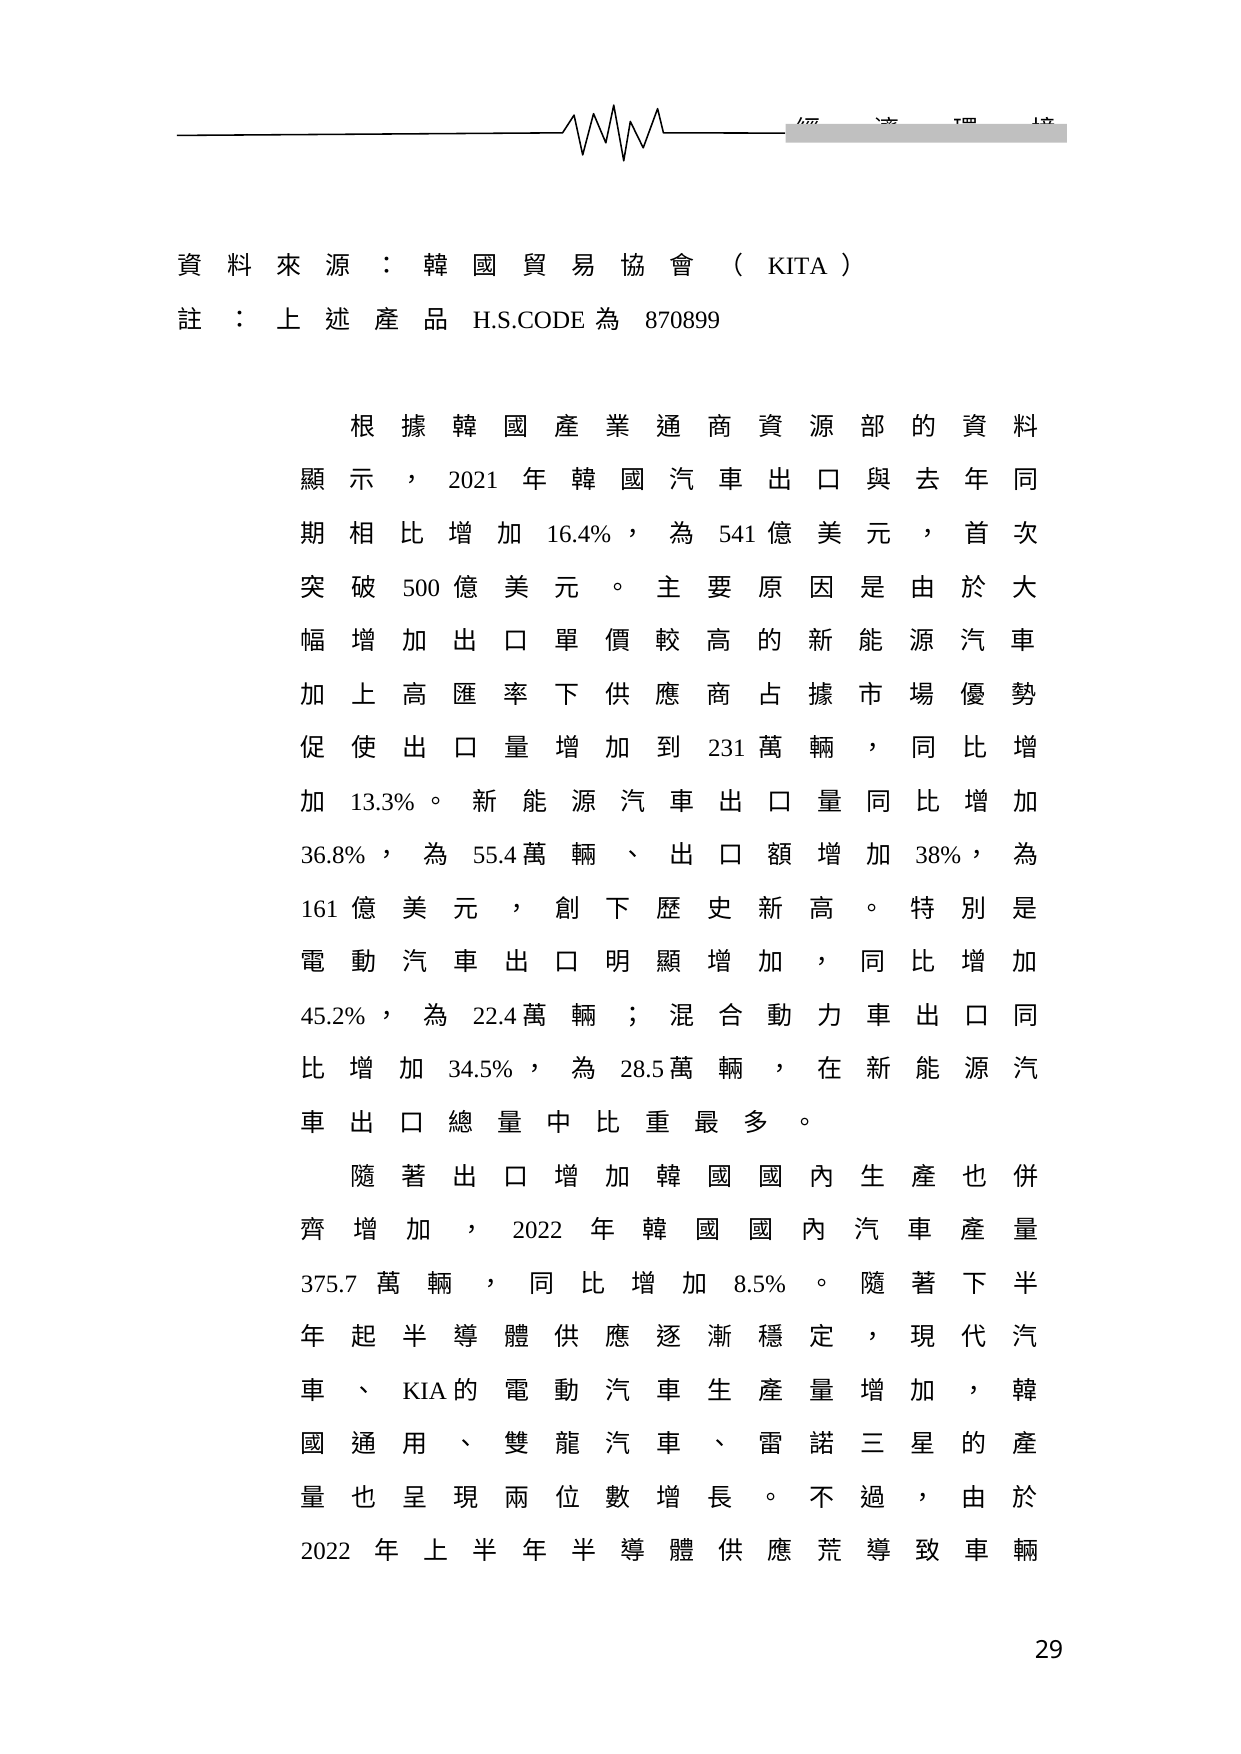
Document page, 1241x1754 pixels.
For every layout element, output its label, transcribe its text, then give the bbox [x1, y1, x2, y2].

text 註：上述產品H.S.CODE為870899 [178, 291, 1063, 344]
text 根據韓國產業通商資源部的資料顯示，2021年韓國汽車出口與去年同期相比增加16.4%，為541億美元，首次突破500億美元。主要原因是由於大幅增加出口單價較高的新能源汽車，加上高匯率下供應商占據市場優勢，促使出口量增加到231萬輛，同比增加13.3%。新能源汽車出口量同比增加36.8%，為55.4萬輛、出口額增加38%，為161億美元，創下歷史新高。特別是電動汽車出口明顯增加，同比增加45.2%，為22.4萬輛；混合動力車出口同比增加34.5%，為28.5萬輛，在新能源汽車出口總量中比重最多。 [276, 398, 1063, 1147]
text 隨著出口增加韓國國內生產也併齊增加，2022年韓國國內汽車產量375.7萬輛，同比增加8.5%。隨著下半年起半導體供應逐漸穩定，現代汽車、KIA的電動汽車生產量增加，韓國通用、雙龍汽車、雷諾三星的產量也呈現兩位數增長。不過，由於2022年上半年半導體供應荒導致車輛交貨延遲，內銷同比減少2.4%，為168.4萬輛。但新能源汽車依然暢銷，韓國國內銷售量同比增加26.8%，以44萬輛創下歷史新高，占國內汽車總銷量中的22.8%。其中電動汽車（15.7萬輛）大幅增加62.6%；氫燃料汽車增加19.5%，年銷量首次突破1萬輛；混合動力車（26萬輛）增加16.8%。韓國汽車產業透過快速高效的供應鏈管理、擴大新能源汽車產能，靈活地化解了「嚴重特殊傳染性肺炎」（COVID-19）疫情、烏俄戰爭等外部危機。 [276, 1147, 1063, 1576]
text 資料來源：韓國貿易協會（KITA） [178, 237, 1063, 291]
